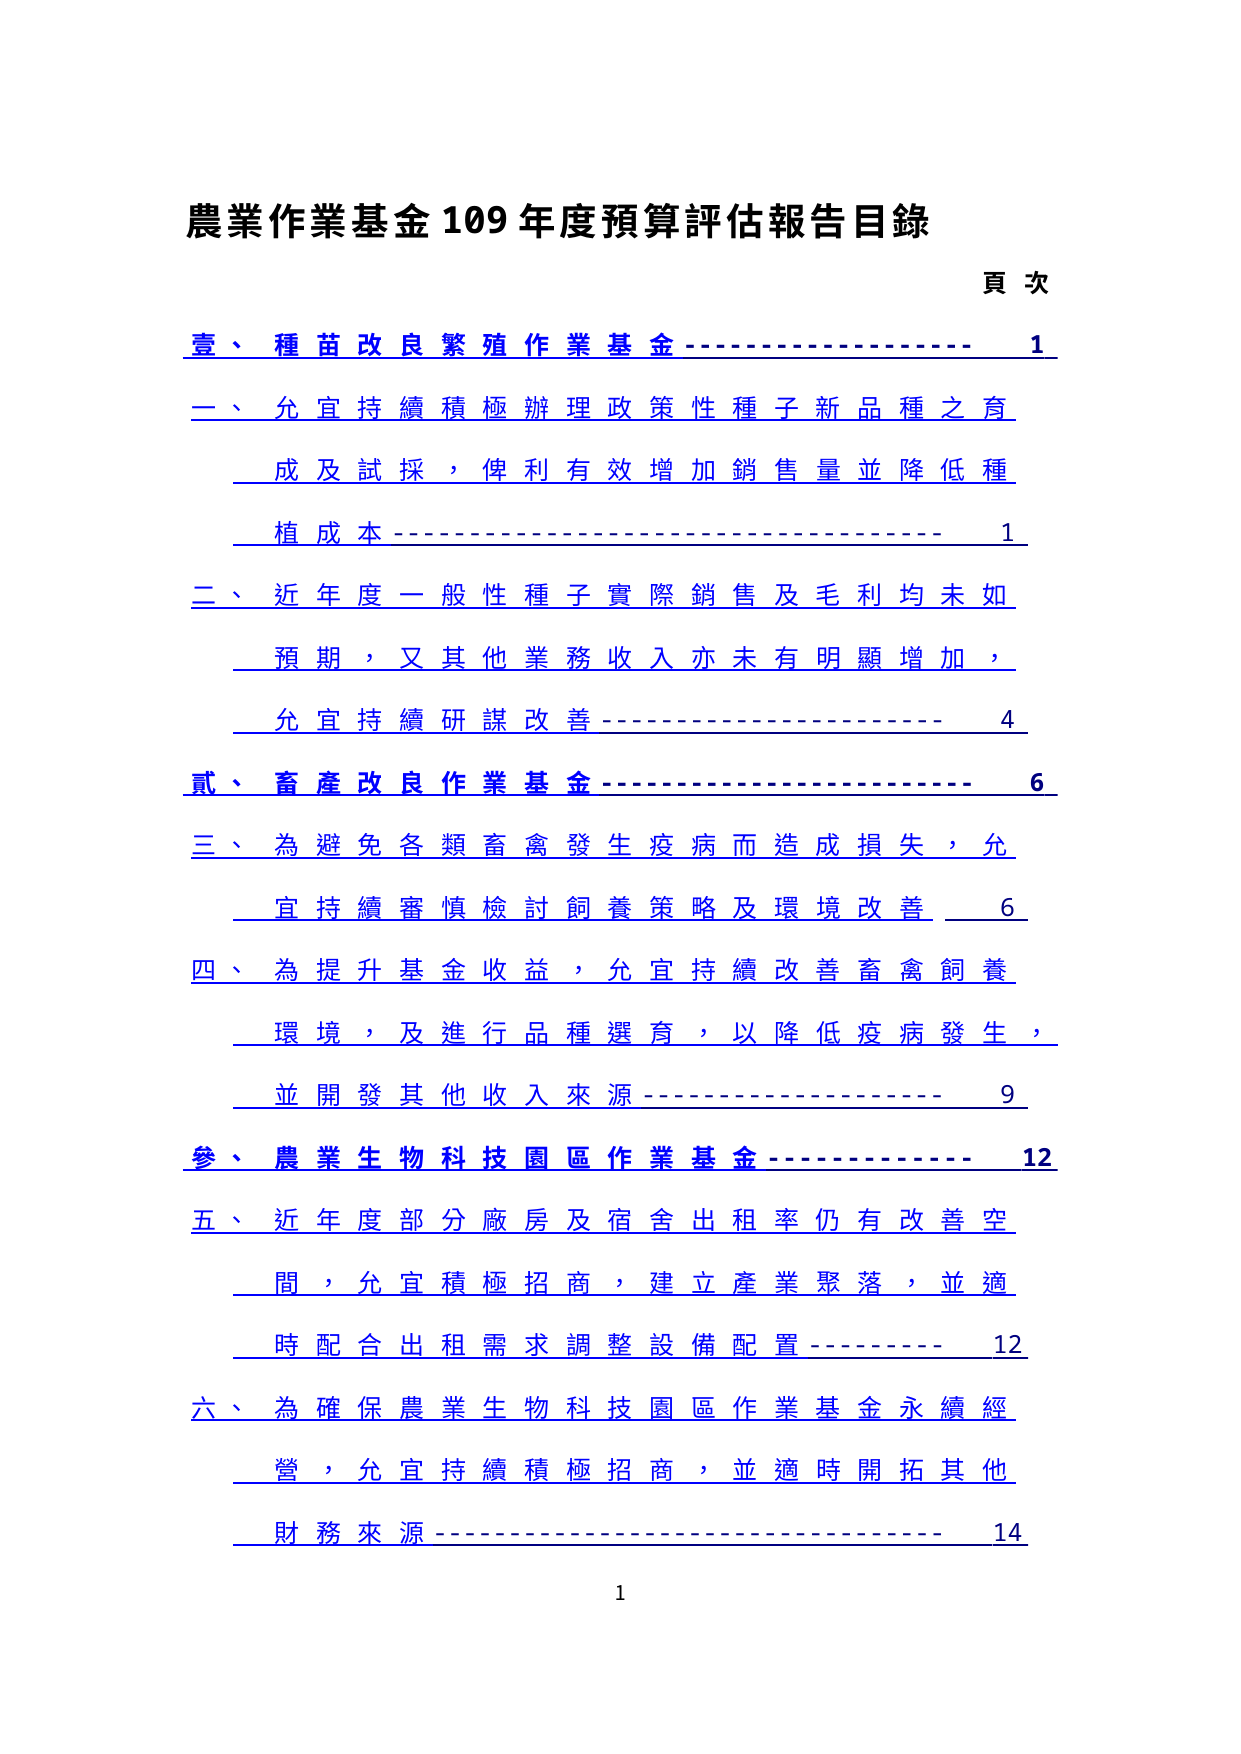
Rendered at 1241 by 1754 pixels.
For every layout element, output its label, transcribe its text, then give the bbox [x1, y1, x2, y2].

text 三、為避免各類畜禽發生疫病而造成損失，允宜持續審慎檢討飼養策略及環境改善 6 [183, 802, 1028, 927]
text [183, 359, 1058, 365]
text 壹、種苗改良繁殖作業基金 1 [183, 302, 1058, 357]
text 二、近年度一般性種子實際銷售及毛利均未如預期，又其他業務收入亦未有明顯增加，允宜持續研謀改善 4 [183, 552, 1028, 740]
text [183, 1171, 1058, 1177]
text 一、允宜持續積極辦理政策性種子新品種之育成及試採，俾利有效增加銷售量並降低種植成本 1 [183, 365, 1028, 552]
text 六、為確保農業生物科技園區作業基金永續經營，允宜持續積極招商，並適時開拓其他財務來源 14 [183, 1365, 1028, 1552]
text 四、為提升基金收益，允宜持續改善畜禽飼養環境，及進行品種選育，以降低疫病發生，並開發其他收入來源 9 [183, 927, 1028, 1115]
text 貳、畜產改良作業基金 6 [183, 740, 1058, 794]
text 頁次 [183, 240, 1058, 302]
text 參、農業生物科技園區作業基金 12 [183, 1115, 1058, 1169]
text [183, 796, 1058, 802]
text 五、近年度部分廠房及宿舍出租率仍有改善空間，允宜積極招商，建立產業聚落，並適時配合出租需求調整設備配置 12 [183, 1177, 1028, 1365]
text 農業作業基金109年度預算評估報告目錄 [183, 177, 1058, 240]
